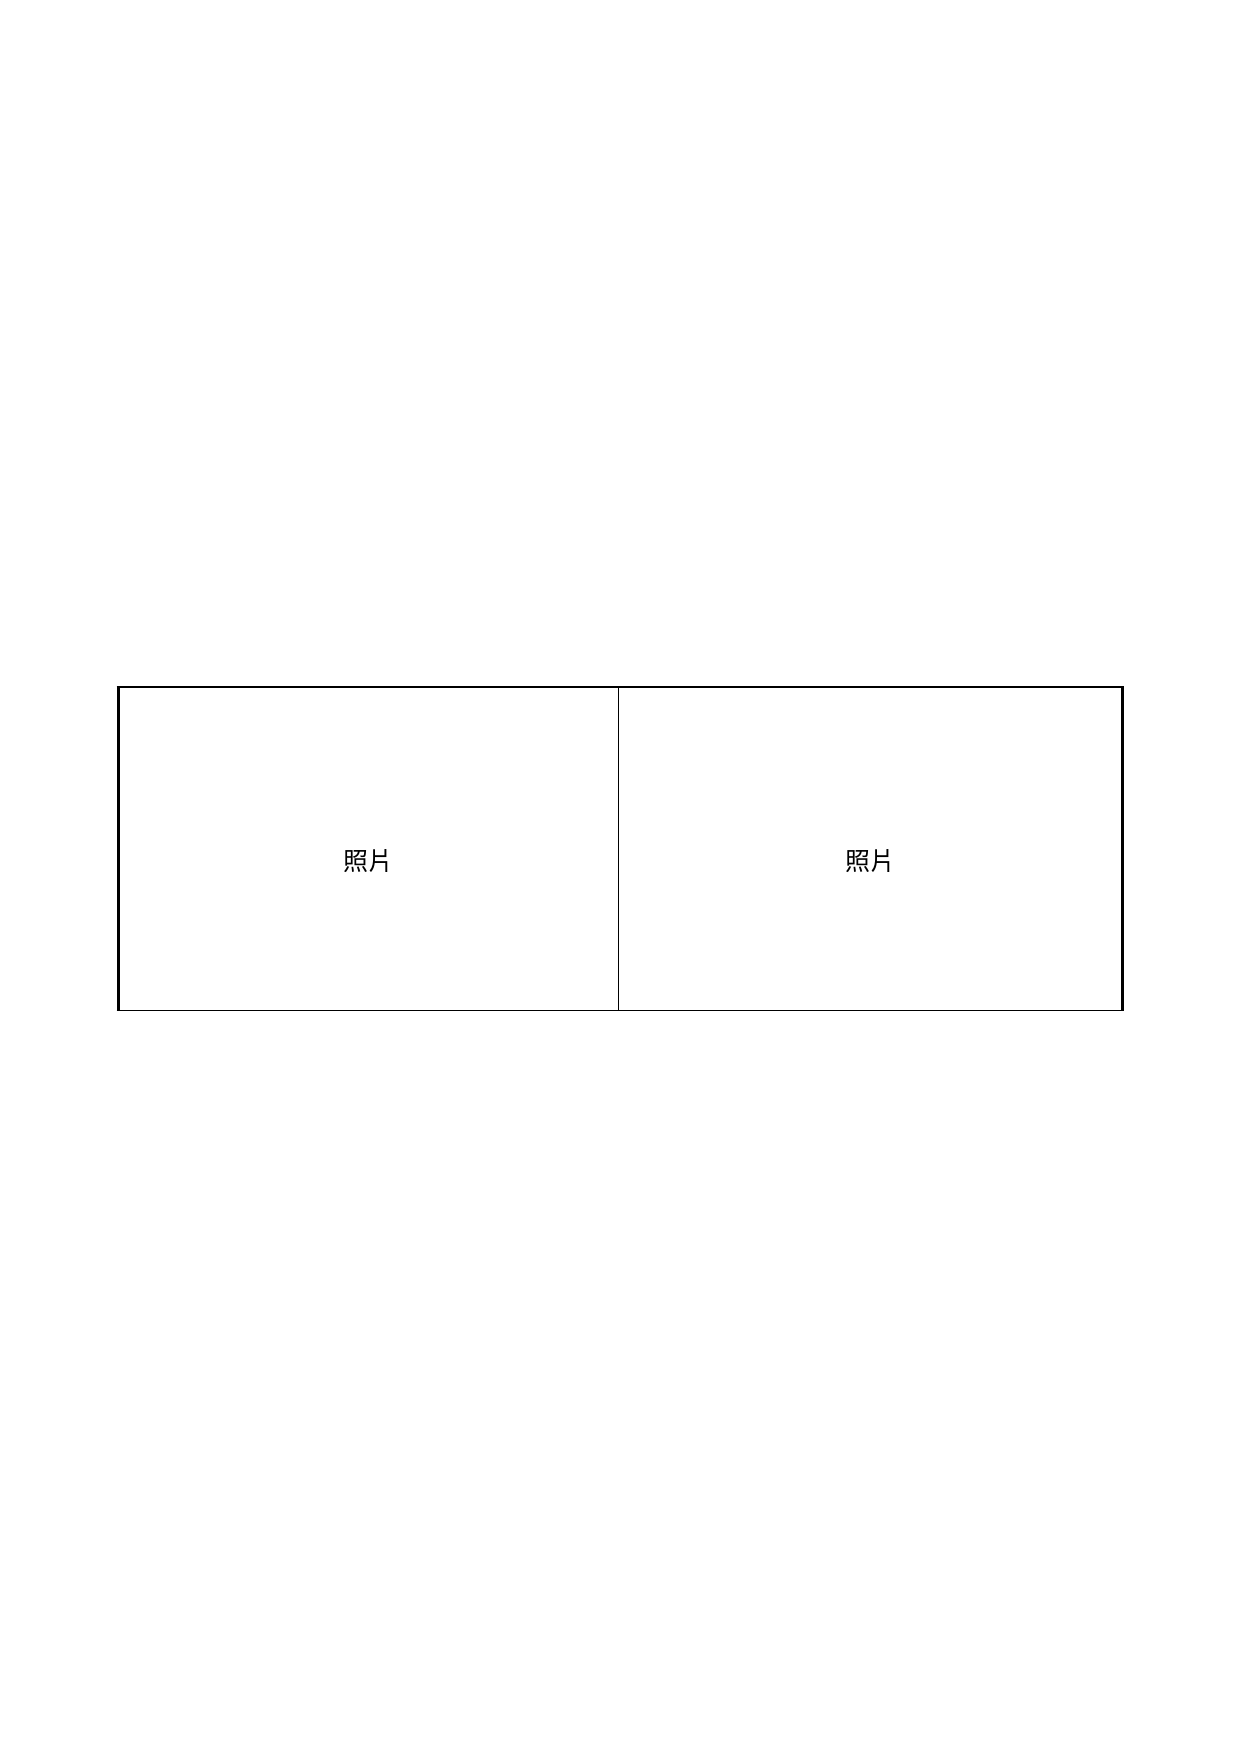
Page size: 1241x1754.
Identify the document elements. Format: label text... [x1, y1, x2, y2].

table_cell 照片 [120, 688, 618, 1010]
table_cell 照片 [619, 688, 1121, 1010]
